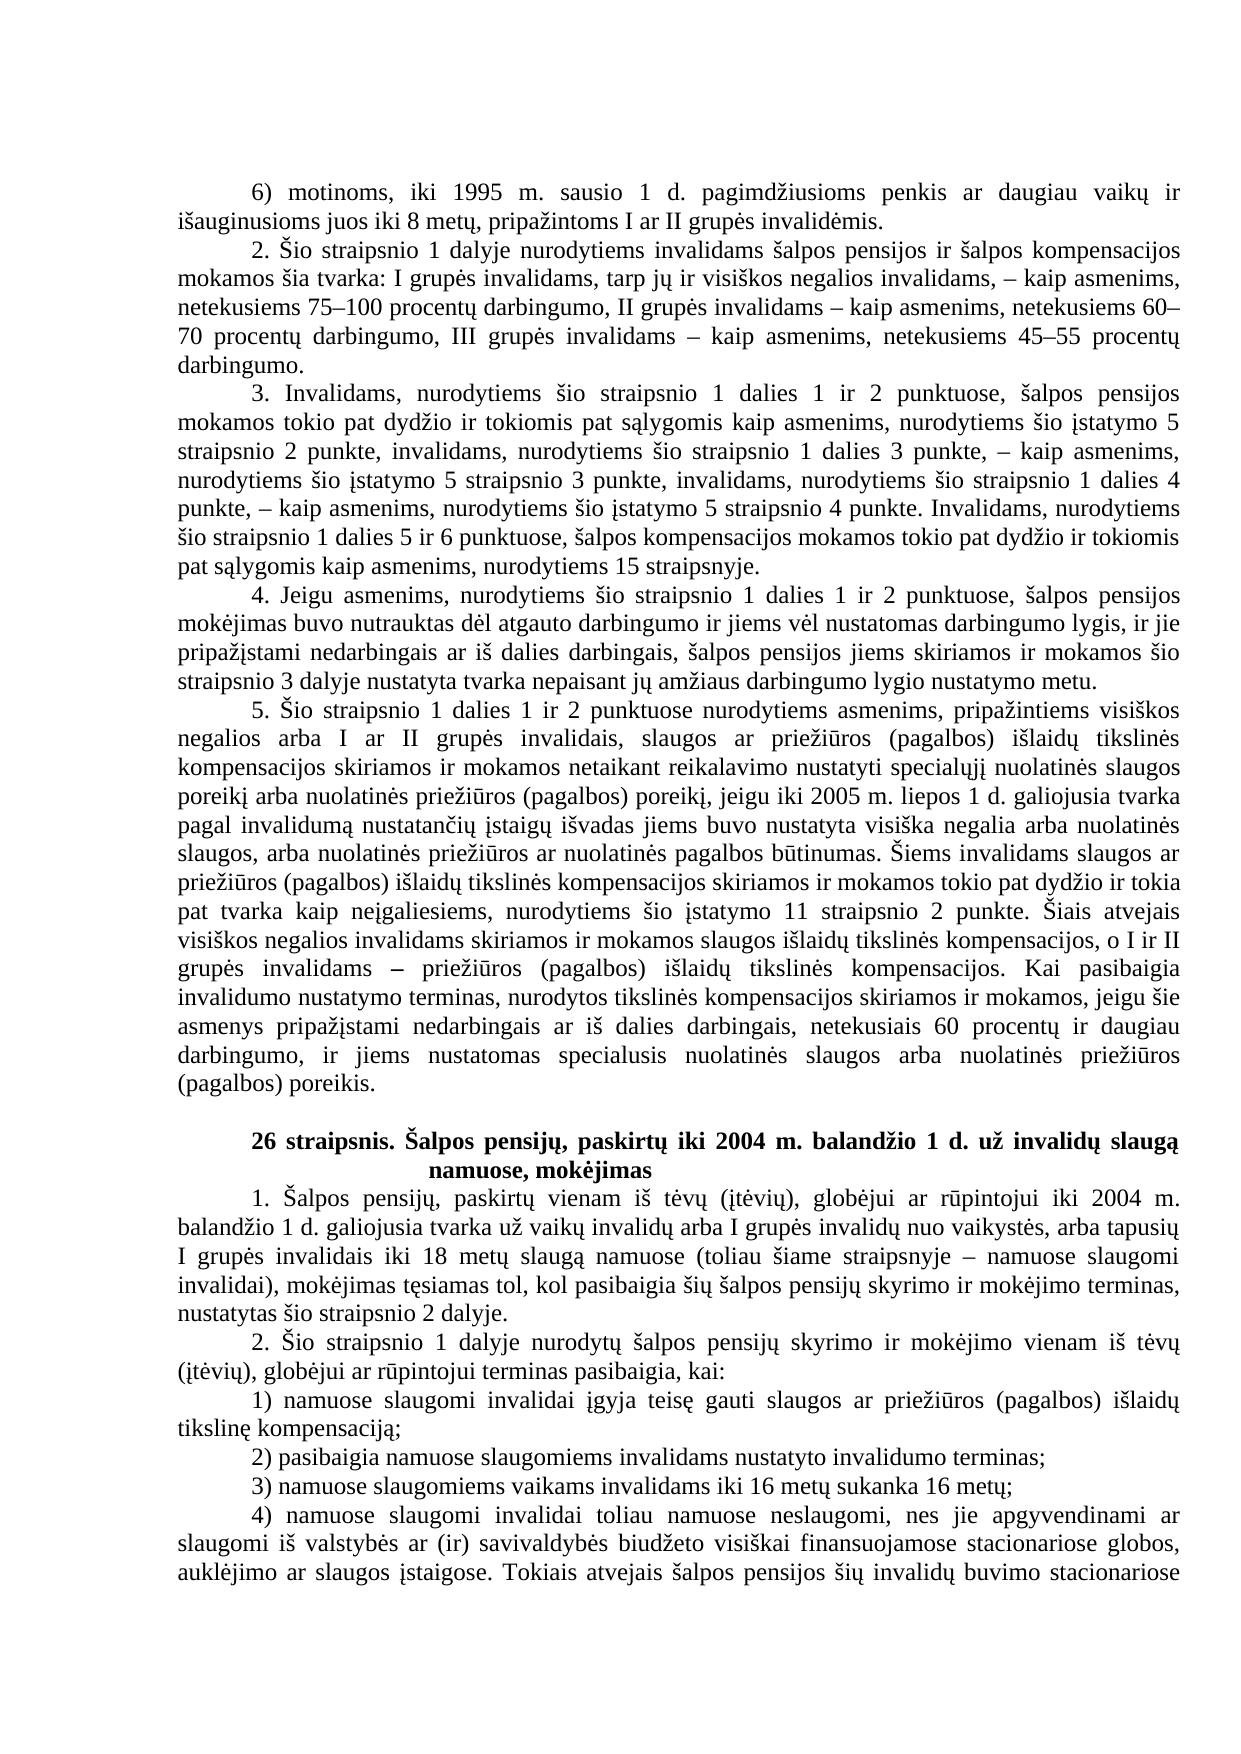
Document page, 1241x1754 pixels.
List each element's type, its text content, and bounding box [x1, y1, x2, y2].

text 6) motinoms, iki 1995 m. sausio 1 d. pagimdžiusioms penkis ar daugiau vaikų ir išauginusioms juos iki 8 metų, pripažintoms I ar II grupės invalidėmis. [177, 177, 1181, 235]
text 1) namuose slaugomi invalidai įgyja teisę gauti slaugos ar priežiūros (pagalbos) išlaidų tikslinę kompensaciją; [177, 1385, 1181, 1442]
text 3) namuose slaugomiems vaikams invalidams iki 16 metų sukanka 16 metų; [177, 1471, 1181, 1500]
text 2. Šio straipsnio 1 dalyje nurodytų šalpos pensijų skyrimo ir mokėjimo vienam iš tėvų (įtėvių), globėjui ar rūpintojui terminas pasibaigia, kai: [177, 1327, 1181, 1385]
text 2. Šio straipsnio 1 dalyje nurodytiems invalidams šalpos pensijos ir šalpos kompensacijos mokamos šia tvarka: I grupės invalidams, tarp jų ir visiškos negalios invalidams, – kaip asmenims, netekusiems 75–100 procentų darbingumo, II grupės invalidams – kaip asmenims, netekusiems 60–70 procentų darbingumo, III grupės invalidams – kaip asmenims, netekusiems 45–55 procentų darbingumo. [177, 235, 1181, 378]
text 1. Šalpos pensijų, paskirtų vienam iš tėvų (įtėvių), globėjui ar rūpintojui iki 2004 m. balandžio 1 d. galiojusia tvarka už vaikų invalidų arba I grupės invalidų nuo vaikystės, arba tapusių I grupės invalidais iki 18 metų slaugą namuose (toliau šiame straipsnyje – namuose slaugomi invalidai), mokėjimas tęsiamas tol, kol pasibaigia šių šalpos pensijų skyrimo ir mokėjimo terminas, nustatytas šio straipsnio 2 dalyje. [177, 1183, 1181, 1327]
text 4) namuose slaugomi invalidai toliau namuose neslaugomi, nes jie apgyvendinami ar slaugomi iš valstybės ar (ir) savivaldybės biudžeto visiškai finansuojamose stacionariose globos, auklėjimo ar slaugos įstaigose. Tokiais atvejais šalpos pensijos šių invalidų buvimo stacionariose [177, 1500, 1181, 1586]
text 5. Šio straipsnio 1 dalies 1 ir 2 punktuose nurodytiems asmenims, pripažintiems visiškos negalios arba I ar II grupės invalidais, slaugos ar priežiūros (pagalbos) išlaidų tikslinės kompensacijos skiriamos ir mokamos netaikant reikalavimo nustatyti specialųjį nuolatinės slaugos poreikį arba nuolatinės priežiūros (pagalbos) poreikį, jeigu iki 2005 m. liepos 1 d. galiojusia tvarka pagal invalidumą nustatančių įstaigų išvadas jiems buvo nustatyta visiška negalia arba nuolatinės slaugos, arba nuolatinės priežiūros ar nuolatinės pagalbos būtinumas. Šiems invalidams slaugos ar priežiūros (pagalbos) išlaidų tikslinės kompensacijos skiriamos ir mokamos tokio pat dydžio ir tokia pat tvarka kaip neįgaliesiems, nurodytiems šio įstatymo 11 straipsnio 2 punkte. Šiais atvejais visiškos negalios invalidams skiriamos ir mokamos slaugos išlaidų tikslinės kompensacijos, o I ir II grupės invalidams – priežiūros (pagalbos) išlaidų tikslinės kompensacijos. Kai pasibaigia invalidumo nustatymo terminas, nurodytos tikslinės kompensacijos skiriamos ir mokamos, jeigu šie asmenys pripažįstami nedarbingais ar iš dalies darbingais, netekusiais 60 procentų ir daugiau darbingumo, ir jiems nustatomas specialusis nuolatinės slaugos arba nuolatinės priežiūros (pagalbos) poreikis. [177, 695, 1181, 1097]
text 4. Jeigu asmenims, nurodytiems šio straipsnio 1 dalies 1 ir 2 punktuose, šalpos pensijos mokėjimas buvo nutrauktas dėl atgauto darbingumo ir jiems vėl nustatomas darbingumo lygis, ir jie pripažįstami nedarbingais ar iš dalies darbingais, šalpos pensijos jiems skiriamos ir mokamos šio straipsnio 3 dalyje nustatyta tvarka nepaisant jų amžiaus darbingumo lygio nustatymo metu. [177, 580, 1181, 695]
text 2) pasibaigia namuose slaugomiems invalidams nustatyto invalidumo terminas; [177, 1442, 1181, 1471]
text 3. Invalidams, nurodytiems šio straipsnio 1 dalies 1 ir 2 punktuose, šalpos pensijos mokamos tokio pat dydžio ir tokiomis pat sąlygomis kaip asmenims, nurodytiems šio įstatymo 5 straipsnio 2 punkte, invalidams, nurodytiems šio straipsnio 1 dalies 3 punkte, – kaip asmenims, nurodytiems šio įstatymo 5 straipsnio 3 punkte, invalidams, nurodytiems šio straipsnio 1 dalies 4 punkte, – kaip asmenims, nurodytiems šio įstatymo 5 straipsnio 4 punkte. Invalidams, nurodytiems šio straipsnio 1 dalies 5 ir 6 punktuose, šalpos kompensacijos mokamos tokio pat dydžio ir tokiomis pat sąlygomis kaip asmenims, nurodytiems 15 straipsnyje. [177, 378, 1181, 580]
text 26 straipsnis. Šalpos pensijų, paskirtų iki 2004 m. balandžio 1 d. už invalidų slaugą namuose, mokėjimas [251, 1126, 1181, 1183]
